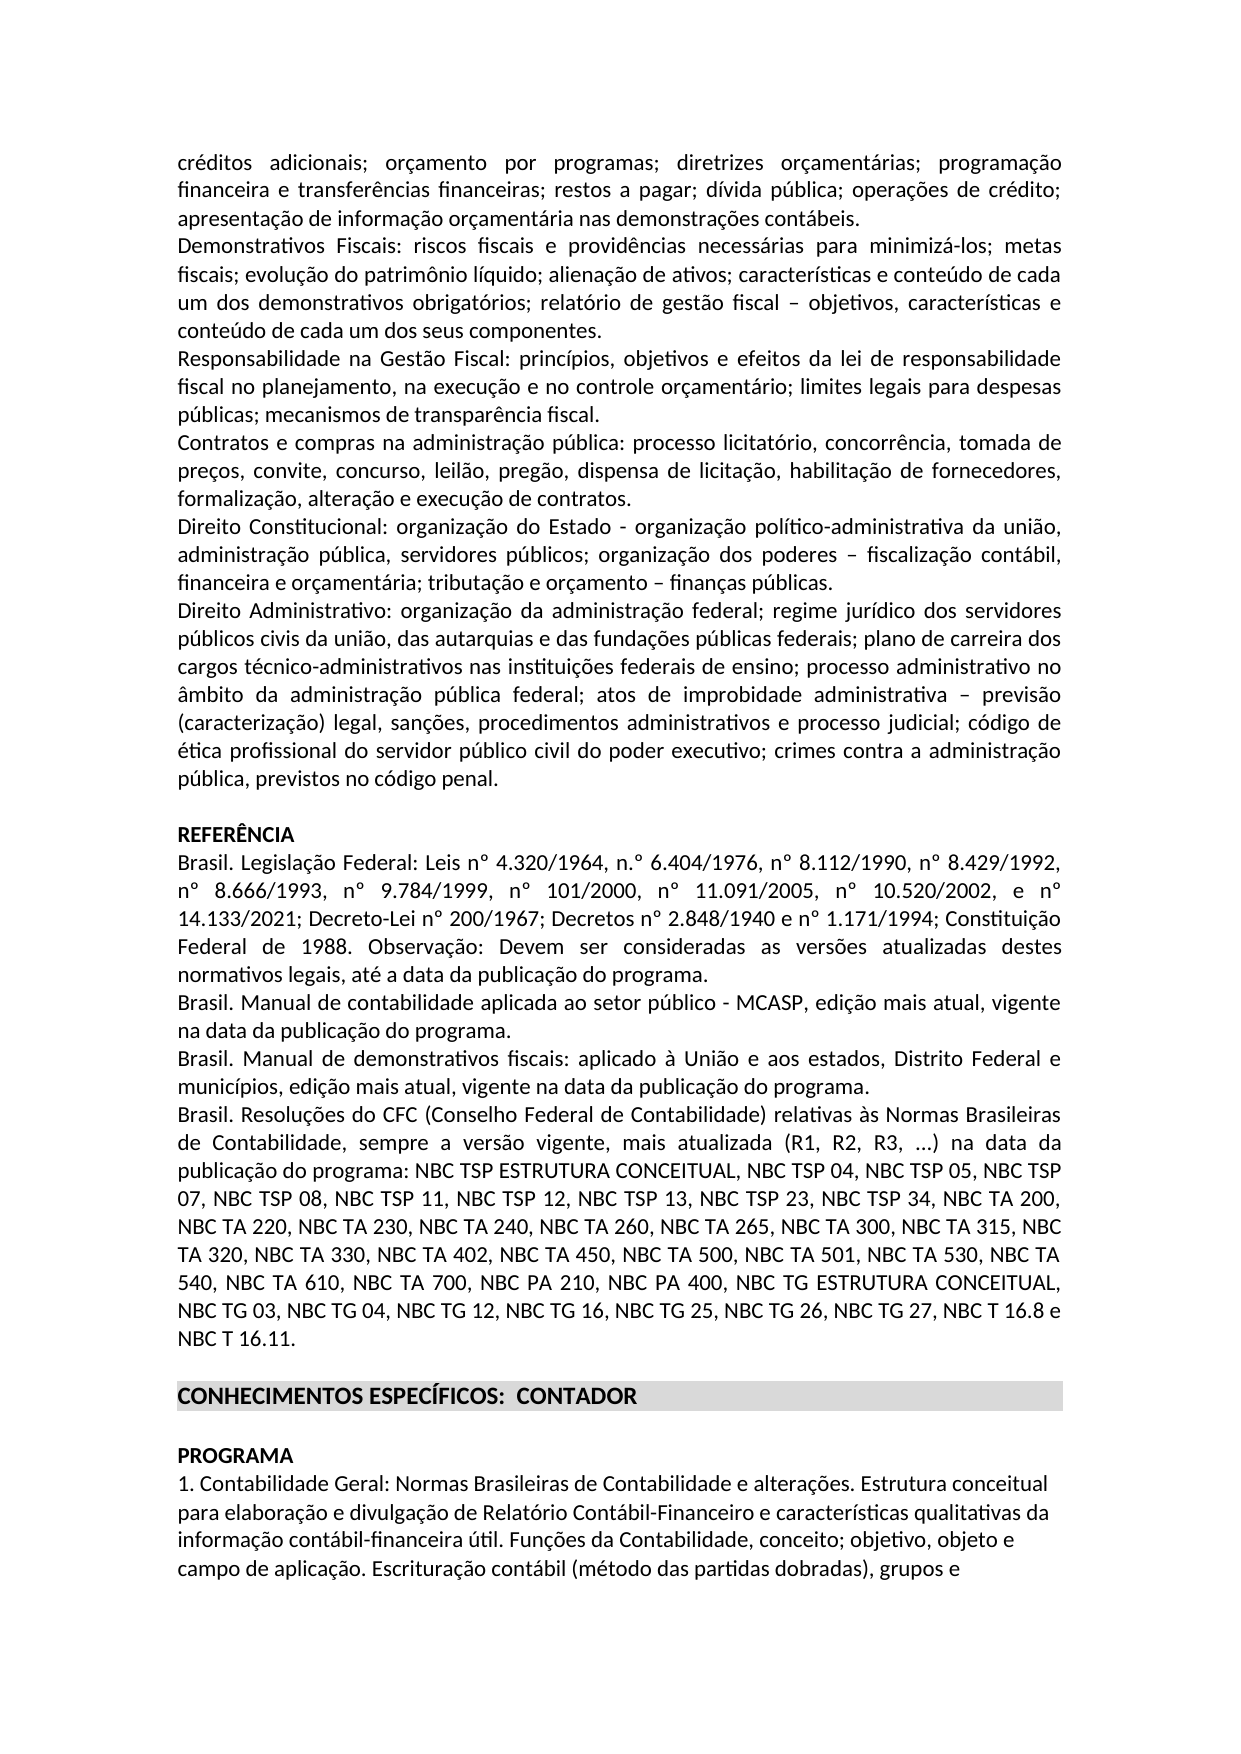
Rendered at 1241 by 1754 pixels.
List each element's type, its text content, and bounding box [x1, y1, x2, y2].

text Brasil. Manual de contabilidade aplicada ao setor público - MCASP, edição mais atual, vigente na data da publicação do programa. [177, 988, 1063, 1044]
text 1. Contabilidade Geral: Normas Brasileiras de Contabilidade e alterações. Estrutura conceitual para elaboração e divulgação de Relatório Contábil-Financeiro e características qualitativas da informação contábil-financeira útil. Funções da Contabilidade, conceito; objetivo, objeto e campo de aplicação. Escrituração contábil (método das partidas dobradas), grupos e [177, 1469, 1063, 1582]
text Contratos e compras na administração pública: processo licitatório, concorrência, tomada de preços, convite, concurso, leilão, pregão, dispensa de licitação, habilitação de fornecedores, formalização, alteração e execução de contratos. [177, 428, 1063, 512]
text Brasil. Manual de demonstrativos fiscais: aplicado à União e aos estados, Distrito Federal e municípios, edição mais atual, vigente na data da publicação do programa. [177, 1044, 1063, 1100]
text Demonstrativos Fiscais: riscos fiscais e providências necessárias para minimizá-los; metas fiscais; evolução do patrimônio líquido; alienação de ativos; características e conteúdo de cada um dos demonstrativos obrigatórios; relatório de gestão fiscal – objetivos, características e conteúdo de cada um dos seus componentes. [177, 232, 1063, 344]
text REFERÊNCIA [177, 820, 1063, 848]
text créditos adicionais; orçamento por programas; diretrizes orçamentárias; programação financeira e transferências financeiras; restos a pagar; dívida pública; operações de crédito; apresentação de informação orçamentária nas demonstrações contábeis. [177, 148, 1063, 232]
text Direito Administrativo: organização da administração federal; regime jurídico dos servidores públicos civis da união, das autarquias e das fundações públicas federais; plano de carreira dos cargos técnico-administrativos nas instituições federais de ensino; processo administrativo no âmbito da administração pública federal; atos de improbidade administrativa – previsão (caracterização) legal, sanções, procedimentos administrativos e processo judicial; código de ética profissional do servidor público civil do poder executivo; crimes contra a administração pública, previstos no código penal. [177, 596, 1063, 792]
text PROGRAMA [177, 1442, 1063, 1469]
text Responsabilidade na Gestão Fiscal: princípios, objetivos e efeitos da lei de responsabilidade fiscal no planejamento, na execução e no controle orçamentário; limites legais para despesas públicas; mecanismos de transparência fiscal. [177, 344, 1063, 428]
text Direito Constitucional: organização do Estado - organização político-administrativa da união, administração pública, servidores públicos; organização dos poderes – fiscalização contábil, financeira e orçamentária; tributação e orçamento – finanças públicas. [177, 512, 1063, 596]
text CONHECIMENTOS ESPECÍFICOS: CONTADOR [177, 1381, 1063, 1411]
text Brasil. Legislação Federal: Leis nº 4.320/1964, n.º 6.404/1976, nº 8.112/1990, nº 8.429/1992, nº 8.666/1993, nº 9.784/1999, nº 101/2000, nº 11.091/2005, nº 10.520/2002, e nº 14.133/2021; Decreto-Lei nº 200/1967; Decretos nº 2.848/1940 e nº 1.171/1994; Constituição Federal de 1988. Observação: Devem ser consideradas as versões atualizadas destes normativos legais, até a data da publicação do programa. [177, 848, 1063, 988]
text Brasil. Resoluções do CFC (Conselho Federal de Contabilidade) relativas às Normas Brasileiras de Contabilidade, sempre a versão vigente, mais atualizada (R1, R2, R3, ...) na data da publicação do programa: NBC TSP ESTRUTURA CONCEITUAL, NBC TSP 04, NBC TSP 05, NBC TSP 07, NBC TSP 08, NBC TSP 11, NBC TSP 12, NBC TSP 13, NBC TSP 23, NBC TSP 34, NBC TA 200, NBC TA 220, NBC TA 230, NBC TA 240, NBC TA 260, NBC TA 265, NBC TA 300, NBC TA 315, NBC TA 320, NBC TA 330, NBC TA 402, NBC TA 450, NBC TA 500, NBC TA 501, NBC TA 530, NBC TA 540, NBC TA 610, NBC TA 700, NBC PA 210, NBC PA 400, NBC TG ESTRUTURA CONCEITUAL, NBC TG 03, NBC TG 04, NBC TG 12, NBC TG 16, NBC TG 25, NBC TG 26, NBC TG 27, NBC T 16.8 e NBC T 16.11. [177, 1100, 1063, 1352]
